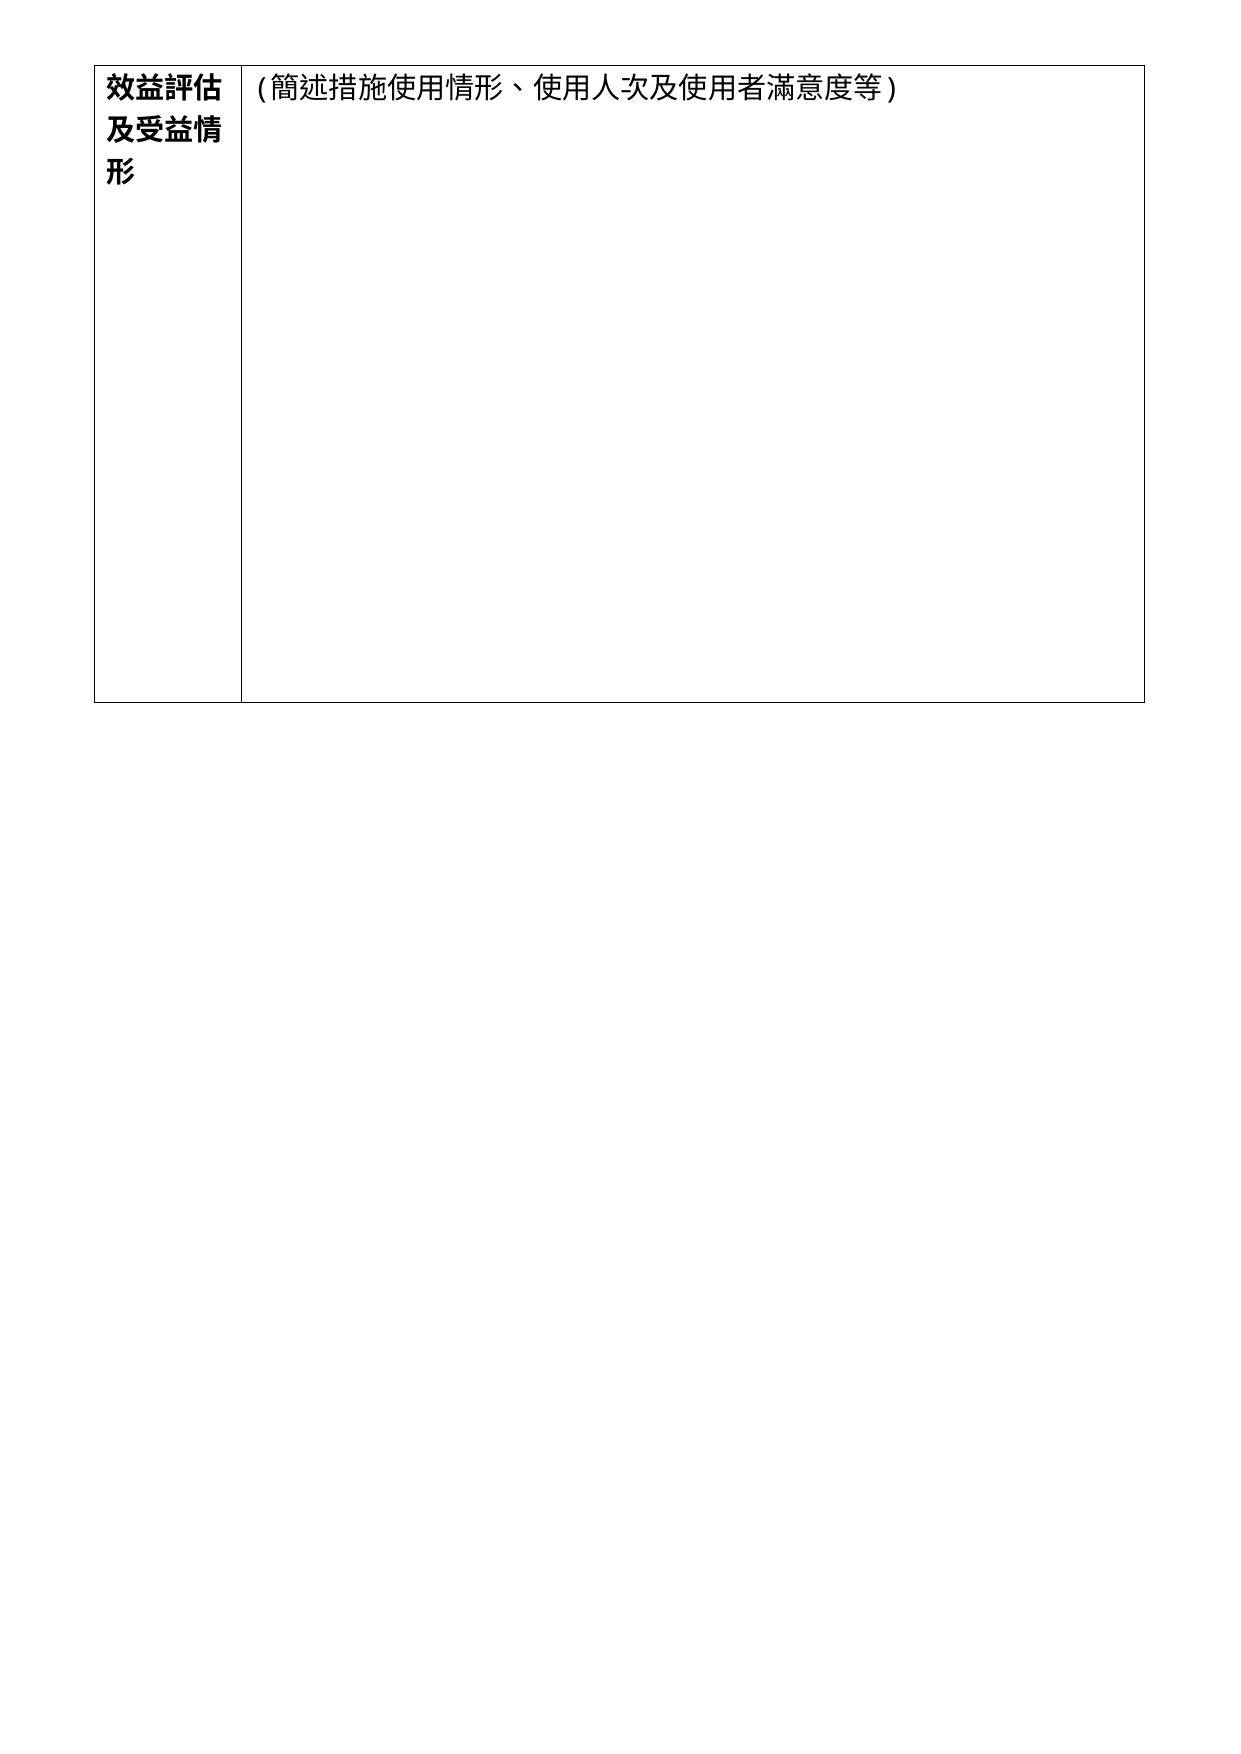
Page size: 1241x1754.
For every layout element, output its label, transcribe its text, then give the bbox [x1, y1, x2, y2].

table_cell (簡述措施使用情形、使用人次及使用者滿意度等) [242, 66, 1144, 702]
table_cell 效益評估及受益情形 [95, 66, 241, 702]
